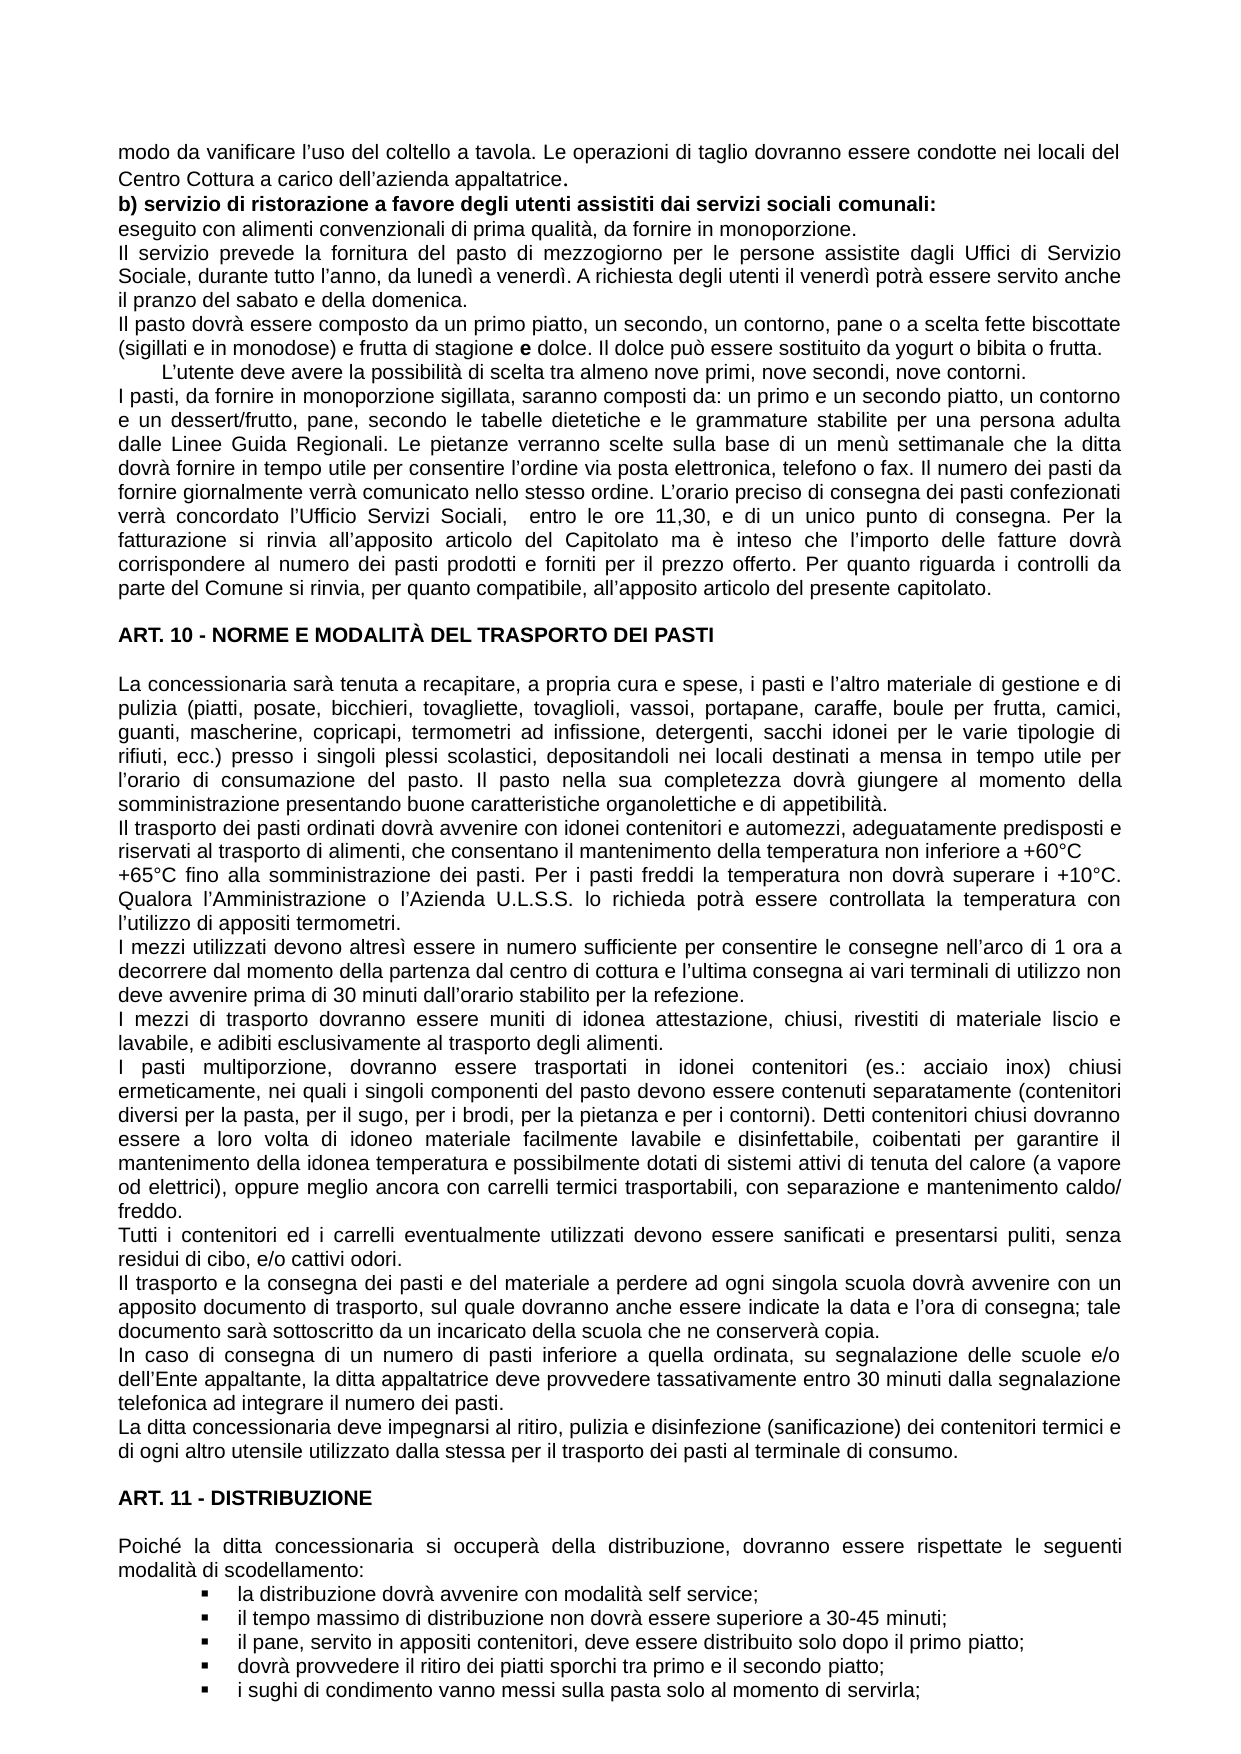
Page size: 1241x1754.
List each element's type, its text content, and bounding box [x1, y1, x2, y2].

subtitle servizio di ristorazione a favore degli utenti assistiti dai servizi sociali comunali: [118, 192, 1146, 216]
subtitle ART. 10 - NORME E MODALITÀ DEL TRASPORTO DEI PASTI [118, 623, 1146, 647]
list la distribuzione dovrà avvenire con modalità self service; [200, 1582, 1146, 1606]
text L’utente deve avere la possibilità di scelta tra almeno nove primi, nove secondi, nove contorni. [87, 360, 1146, 384]
text eseguito con alimenti convenzionali di prima qualità, da fornire in monoporzione. [118, 216, 1146, 240]
text Il servizio prevede la fornitura del pasto di mezzogiorno per le persone assistite dagli Uffici di Servizio Sociale, durante tutto l’anno, da lunedì a venerdì. A richiesta degli utenti il venerdì potrà essere servito anche il pranzo del sabato e della domenica. [118, 240, 1123, 312]
text modo da vanificare l’uso del coltello a tavola. Le operazioni di taglio dovranno essere condotte nei locali del Centro Cottura a carico dell’azienda appaltatrice. [118, 139, 1122, 192]
text Tutti i contenitori ed i carrelli eventualmente utilizzati devono essere sanificati e presentarsi puliti, senza residui di cibo, e/o cattivi odori. [118, 1223, 1123, 1271]
text Il trasporto e la consegna dei pasti e del materiale a perdere ad ogni singola scuola dovrà avvenire con un apposito documento di trasporto, sul quale dovranno anche essere indicate la data e l’ora di consegna; tale documento sarà sottoscritto da un incaricato della scuola che ne conserverà copia. [118, 1271, 1123, 1343]
text I pasti, da fornire in monoporzione sigillata, saranno composti da: un primo e un secondo piatto, un contorno e un dessert/frutto, pane, secondo le tabelle dietetiche e le grammature stabilite per una persona adulta dalle Linee Guida Regionali. Le pietanze verranno scelte sulla base di un menù settimanale che la ditta dovrà fornire in tempo utile per consentire l’ordine via posta elettronica, telefono o fax. Il numero dei pasti da fornire giornalmente verrà comunicato nello stesso ordine. L’orario preciso di consegna dei pasti confezionati verrà concordato l’Ufficio Servizi Sociali, entro le ore 11,30, e di un unico punto di consegna. Per la fatturazione si rinvia all’apposito articolo del Capitolato ma è inteso che l’importo delle fatture dovrà corrispondere al numero dei pasti prodotti e forniti per il prezzo offerto. Per quanto riguarda i controlli da parte del Comune si rinvia, per quanto compatibile, all’apposito articolo del presente capitolato. [118, 384, 1123, 600]
text Poiché la ditta concessionaria si occuperà della distribuzione, dovranno essere rispettate le seguenti modalità di scodellamento: [118, 1534, 1123, 1582]
subtitle ART. 11 - DISTRIBUZIONE [118, 1486, 1146, 1510]
text In caso di consegna di un numero di pasti inferiore a quella ordinata, su segnalazione delle scuole e/o dell’Ente appaltante, la ditta appaltatrice deve provvedere tassativamente entro 30 minuti dalla segnalazione telefonica ad integrare il numero dei pasti. [118, 1343, 1123, 1414]
text +65°C fino alla somministrazione dei pasti. Per i pasti freddi la temperatura non dovrà superare i +10°C. Qualora l’Amministrazione o l’Azienda U.L.S.S. lo richieda potrà essere controllata la temperatura con l’utilizzo di appositi termometri. [118, 863, 1123, 935]
text La concessionaria sarà tenuta a recapitare, a propria cura e spese, i pasti e l’altro materiale di gestione e di pulizia (piatti, posate, bicchieri, tovagliette, tovaglioli, vassoi, portapane, caraffe, boule per frutta, camici, guanti, mascherine, copricapi, termometri ad infissione, detergenti, sacchi idonei per le varie tipologie di rifiuti, ecc.) presso i singoli plessi scolastici, depositandoli nei locali destinati a mensa in tempo utile per l’orario di consumazione del pasto. Il pasto nella sua completezza dovrà giungere al momento della somministrazione presentando buone caratteristiche organolettiche e di appetibilità. [118, 672, 1123, 815]
list il tempo massimo di distribuzione non dovrà essere superiore a 30-45 minuti; [200, 1606, 1146, 1630]
list i sughi di condimento vanno messi sulla pasta solo al momento di servirla; [200, 1678, 1146, 1702]
text Il trasporto dei pasti ordinati dovrà avvenire con idonei contenitori e automezzi, adeguatamente predisposti e riservati al trasporto di alimenti, che consentano il mantenimento della temperatura non inferiore a +60°C [118, 815, 1123, 863]
text I pasti multiporzione, dovranno essere trasportati in idonei contenitori (es.: acciaio inox) chiusi ermeticamente, nei quali i singoli componenti del pasto devono essere contenuti separatamente (contenitori diversi per la pasta, per il sugo, per i brodi, per la pietanza e per i contorni). Detti contenitori chiusi dovranno essere a loro volta di idoneo materiale facilmente lavabile e disinfettabile, coibentati per garantire il mantenimento della idonea temperatura e possibilmente dotati di sistemi attivi di tenuta del calore (a vapore od elettrici), oppure meglio ancora con carrelli termici trasportabili, con separazione e mantenimento caldo/ freddo. [118, 1055, 1123, 1223]
list dovrà provvedere il ritiro dei piatti sporchi tra primo e il secondo piatto; [200, 1654, 1146, 1678]
text Il pasto dovrà essere composto da un primo piatto, un secondo, un contorno, pane o a scelta fette biscottate (sigillati e in monodose) e frutta di stagione e dolce. Il dolce può essere sostituito da yogurt o bibita o frutta. [118, 312, 1123, 360]
text La ditta concessionaria deve impegnarsi al ritiro, pulizia e disinfezione (sanificazione) dei contenitori termici e di ogni altro utensile utilizzato dalla stessa per il trasporto dei pasti al terminale di consumo. [118, 1414, 1123, 1462]
list il pane, servito in appositi contenitori, deve essere distribuito solo dopo il primo piatto; [200, 1630, 1146, 1654]
text I mezzi di trasporto dovranno essere muniti di idonea attestazione, chiusi, rivestiti di materiale liscio e lavabile, e adibiti esclusivamente al trasporto degli alimenti. [118, 1007, 1123, 1055]
text I mezzi utilizzati devono altresì essere in numero sufficiente per consentire le consegne nell’arco di 1 ora a decorrere dal momento della partenza dal centro di cottura e l’ultima consegna ai vari terminali di utilizzo non deve avvenire prima di 30 minuti dall’orario stabilito per la refezione. [118, 935, 1123, 1007]
